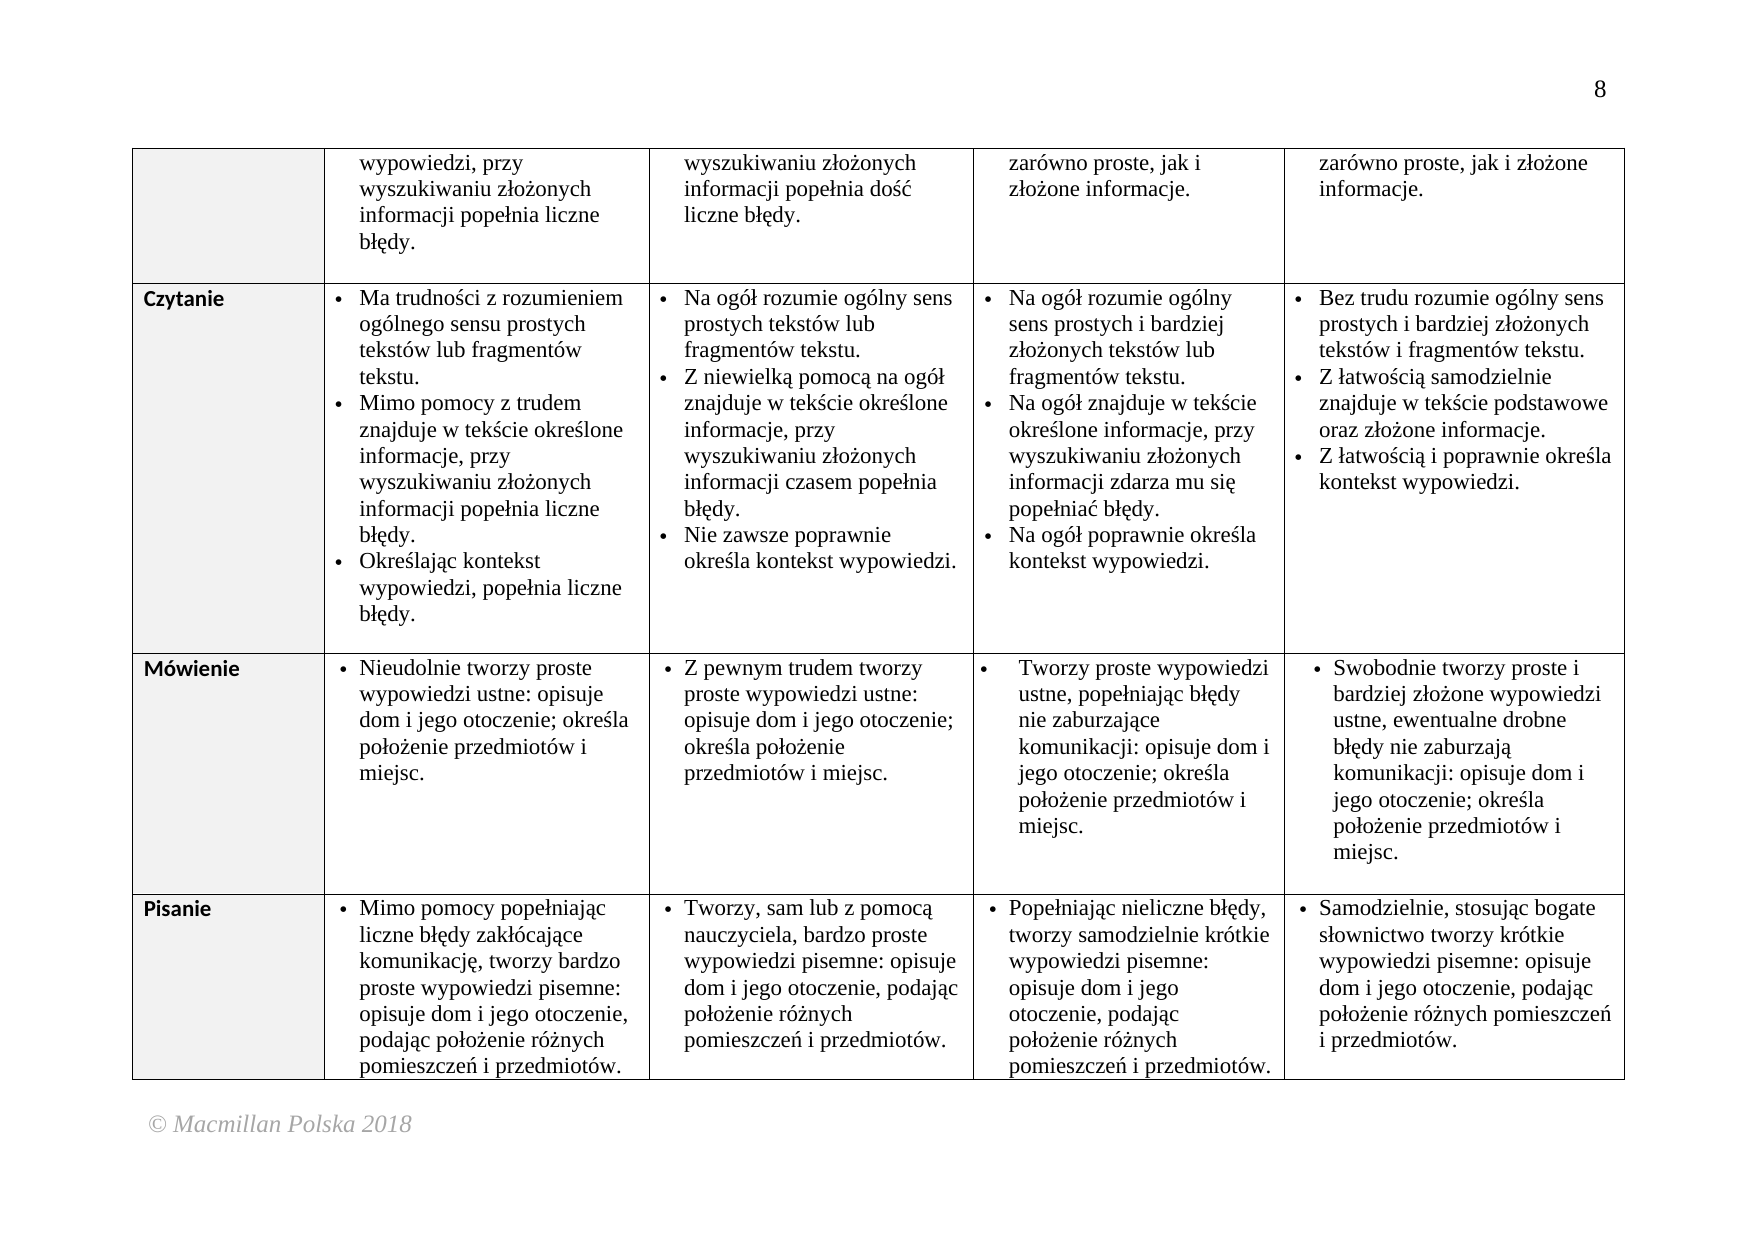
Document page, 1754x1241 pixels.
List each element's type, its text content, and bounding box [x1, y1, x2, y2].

table_cell Popełniając nieliczne błędy, tworzy samodzielnie krótkie wypowiedzi pisemne: opisuje dom i jego otoczenie, podając położenie różnych pomieszczeń i przedmiotów. [974, 895, 1284, 1079]
table_cell Na ogół rozumie ogólny sens prostych i bardziej złożonych tekstów lub fragmentów tekstu. Na ogół znajduje w tekście określone informacje, przy wyszukiwaniu złożonych informacji zdarza mu się popełniać błędy. Na ogół poprawnie określa kontekst wypowiedzi. [974, 284, 1284, 653]
table_cell Tworzy proste wypowiedzi ustne, popełniając błędy nie zaburzające komunikacji: opisuje dom i jego otoczenie; określa położenie przedmiotów i miejsc. [974, 654, 1284, 893]
table_cell Samodzielnie, stosując bogate słownictwo tworzy krótkie wypowiedzi pisemne: opisuje dom i jego otoczenie, podając położenie różnych pomieszczeń i przedmiotów. [1285, 895, 1624, 1079]
table_cell Czytanie [133, 284, 324, 653]
table_cell Mimo pomocy popełniając liczne błędy zakłócające komunikację, tworzy bardzo proste wypowiedzi pisemne: opisuje dom i jego otoczenie, podając położenie różnych pomieszczeń i przedmiotów. [325, 895, 649, 1079]
table_cell Z pewnym trudem tworzy proste wypowiedzi ustne: opisuje dom i jego otoczenie; określa położenie przedmiotów i miejsc. [650, 654, 973, 893]
table_cell Bez trudu rozumie ogólny sens prostych i bardziej złożonych tekstów i fragmentów tekstu. Z łatwością samodzielnie znajduje w tekście podstawowe oraz złożone informacje. Z łatwością i poprawnie określa kontekst wypowiedzi. [1285, 284, 1624, 653]
table_cell zarówno proste, jak i złożone informacje. [1285, 149, 1624, 283]
table_cell Tworzy, sam lub z pomocą nauczyciela, bardzo proste wypowiedzi pisemne: opisuje dom i jego otoczenie, podając położenie różnych pomieszczeń i przedmiotów. [650, 895, 973, 1079]
table_cell zarówno proste, jak i złożone informacje. [974, 149, 1284, 283]
table_cell wyszukiwaniu złożonych informacji popełnia dość liczne błędy. [650, 149, 973, 283]
table_cell wypowiedzi, przy wyszukiwaniu złożonych informacji popełnia liczne błędy. [325, 149, 649, 283]
table_cell Mówienie [133, 654, 324, 893]
table_cell Swobodnie tworzy proste i bardziej złożone wypowiedzi ustne, ewentualne drobne błędy nie zaburzają komunikacji: opisuje dom i jego otoczenie; określa położenie przedmiotów i miejsc. [1285, 654, 1624, 893]
table_cell Na ogół rozumie ogólny sens prostych tekstów lub fragmentów tekstu. Z niewielką pomocą na ogół znajduje w tekście określone informacje, przy wyszukiwaniu złożonych informacji czasem popełnia błędy. Nie zawsze poprawnie określa kontekst wypowiedzi. [650, 284, 973, 653]
table_cell [133, 149, 324, 283]
table_cell Pisanie [133, 895, 324, 1079]
table_cell Ma trudności z rozumieniem ogólnego sensu prostych tekstów lub fragmentów tekstu. Mimo pomocy z trudem znajduje w tekście określone informacje, przy wyszukiwaniu złożonych informacji popełnia liczne błędy. Określając kontekst wypowiedzi, popełnia liczne błędy. [325, 284, 649, 653]
table_cell Nieudolnie tworzy proste wypowiedzi ustne: opisuje dom i jego otoczenie; określa położenie przedmiotów i miejsc. [325, 654, 649, 893]
